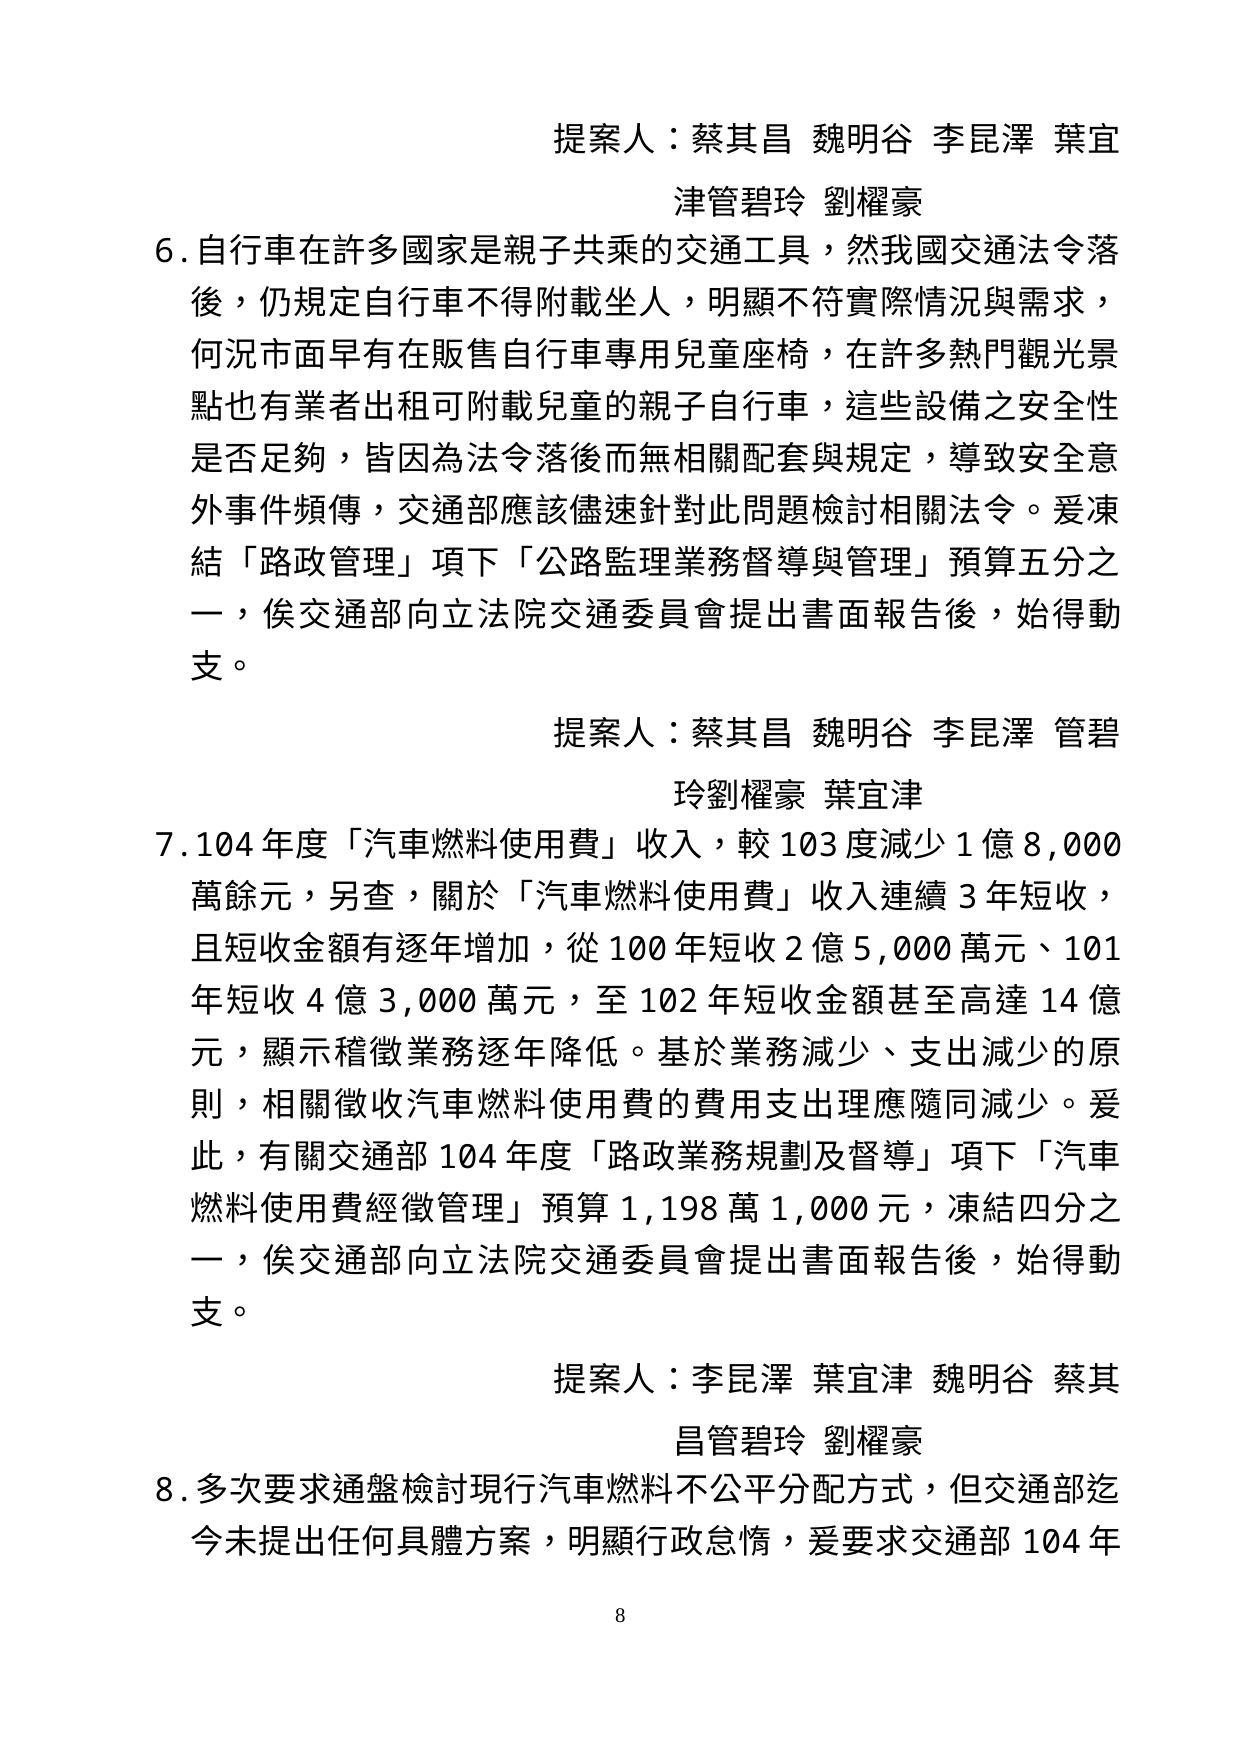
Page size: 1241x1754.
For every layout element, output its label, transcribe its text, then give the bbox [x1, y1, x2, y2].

text 6.自行車在許多國家是親子共乘的交通工具，然我國交通法令落後，仍規定自行車不得附載坐人，明顯不符實際情況與需求，何況市面早有在販售自行車專用兒童座椅，在許多熱門觀光景點也有業者出租可附載兒童的親子自行車，這些設備之安全性是否足夠，皆因為法令落後而無相關配套與規定，導致安全意外事件頻傳，交通部應該儘速針對此問題檢討相關法令。爰凍結「路政管理」項下「公路監理業務督導與管理」預算五分之一，俟交通部向立法院交通委員會提出書面報告後，始得動支。 [154, 221, 1122, 689]
text 8.多次要求通盤檢討現行汽車燃料不公平分配方式，但交通部迄今未提出任何具體方案，明顯行政怠惰，爰要求交通部104年 [154, 1460, 1122, 1564]
text 提案人：李昆澤 葉宜津 魏明谷 蔡其昌管碧玲 劉櫂豪 [554, 1335, 1122, 1460]
text 提案人：蔡其昌 魏明谷 李昆澤 管碧玲劉櫂豪 葉宜津 [554, 689, 1122, 814]
text 7.104年度「汽車燃料使用費」收入，較103度減少1億8,000萬餘元，另查，關於「汽車燃料使用費」收入連續3年短收，且短收金額有逐年增加，從100年短收2億5,000萬元、101年短收4億3,000萬元，至102年短收金額甚至高達14億元，顯示稽徵業務逐年降低。基於業務減少、支出減少的原則，相關徵收汽車燃料使用費的費用支出理應隨同減少。爰此，有關交通部104年度「路政業務規劃及督導」項下「汽車燃料使用費經徵管理」預算1,198萬1,000元，凍結四分之一，俟交通部向立法院交通委員會提出書面報告後，始得動支。 [154, 814, 1122, 1335]
text 提案人：蔡其昌 魏明谷 李昆澤 葉宜津管碧玲 劉櫂豪 [554, 96, 1122, 221]
